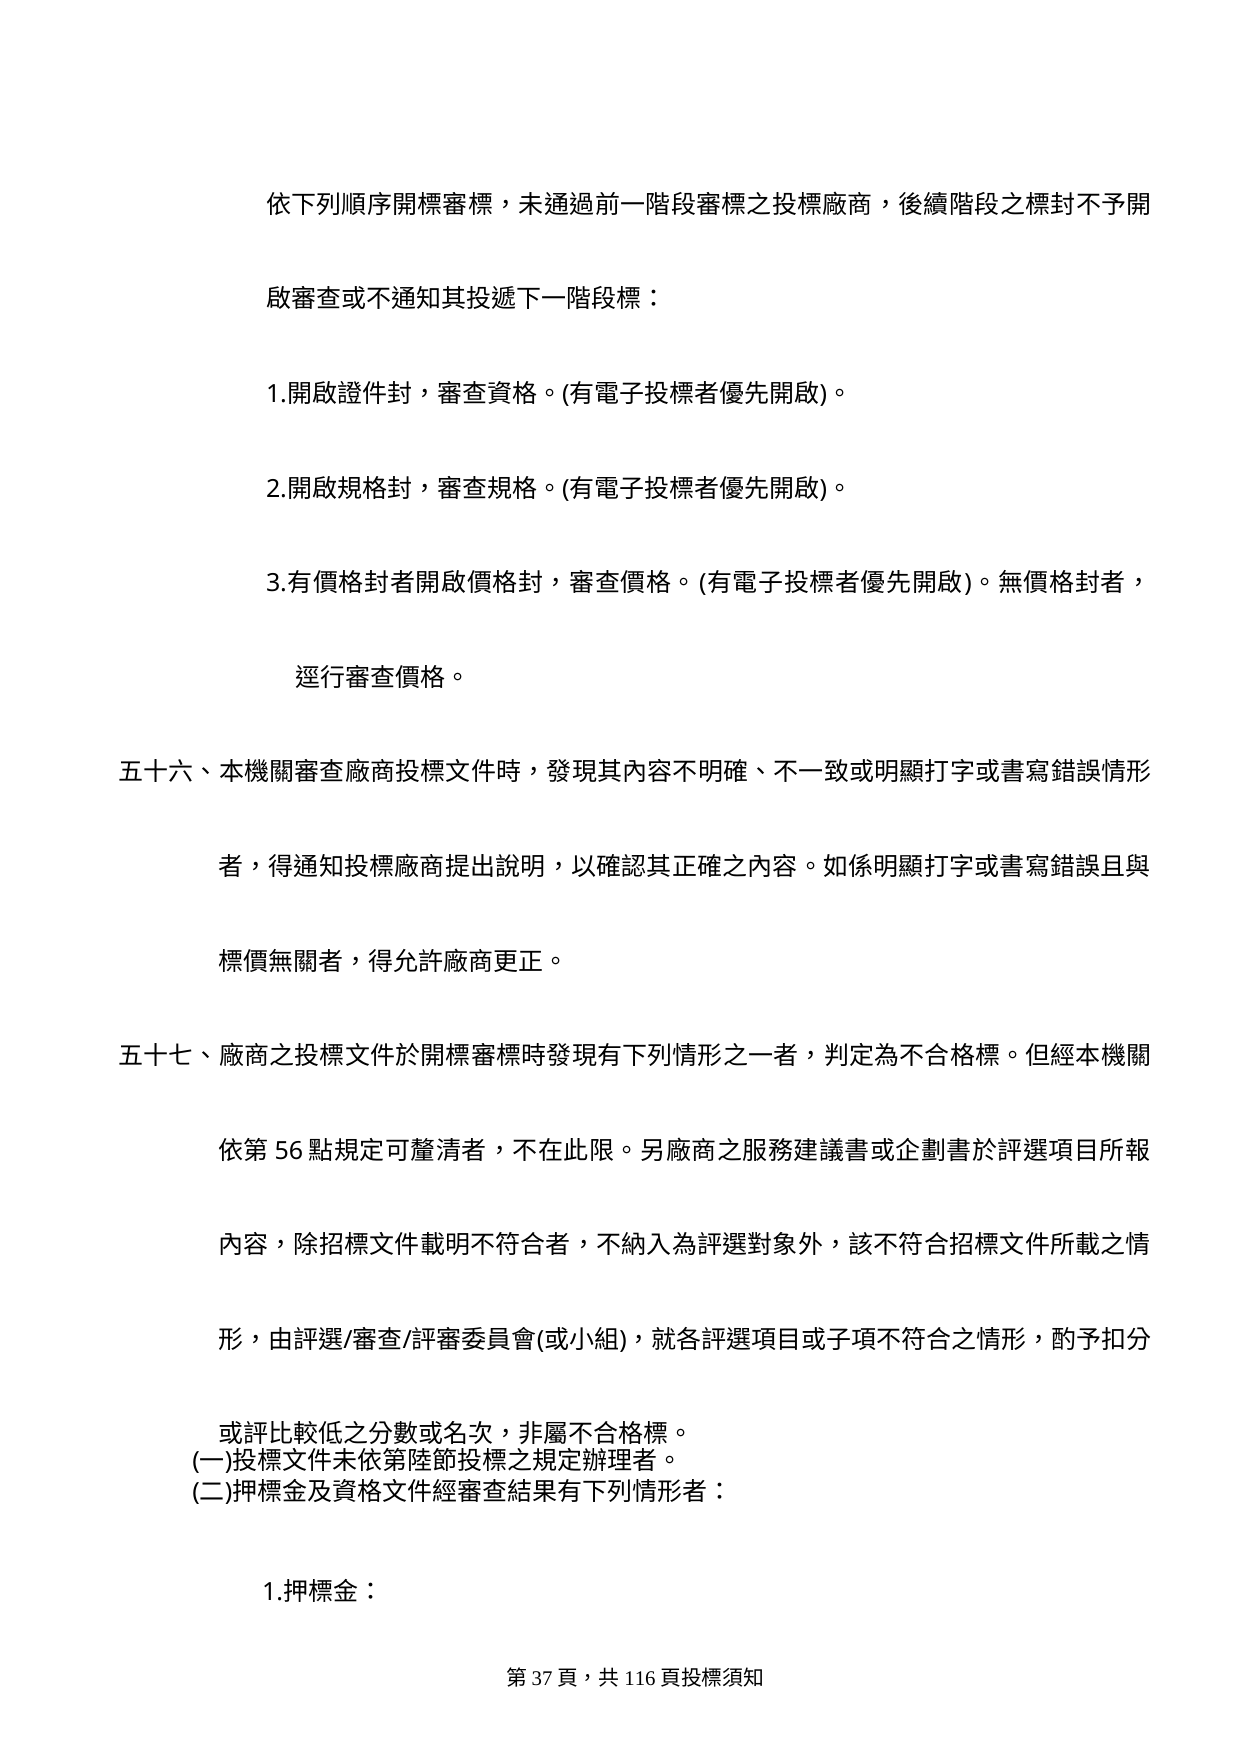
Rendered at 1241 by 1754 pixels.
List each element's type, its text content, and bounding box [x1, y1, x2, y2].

text 五十六、本機關審查廠商投標文件時，發現其內容不明確、不一致或明顯打字或書寫錯誤情形者，得通知投標廠商提出說明，以確認其正確之內容。如係明顯打字或書寫錯誤且與標價無關者，得允許廠商更正。 [118, 688, 1152, 972]
text 五十七、廠商之投標文件於開標審標時發現有下列情形之一者，判定為不合格標。但經本機關依第56點規定可釐清者，不在此限。另廠商之服務建議書或企劃書於評選項目所報內容，除招標文件載明不符合者，不納入為評選對象外，該不符合招標文件所載之情形，由評選/審查/評審委員會(或小組)，就各評選項目或子項不符合之情形，酌予扣分或評比較低之分數或名次，非屬不合格標。 [118, 972, 1152, 1444]
text 1.開啟證件封，審查資格。(有電子投標者優先開啟)。 [266, 309, 1152, 404]
text 2.開啟規格封，審查規格。(有電子投標者優先開啟)。 [266, 404, 1152, 499]
text 3.有價格封者開啟價格封，審查價格。(有電子投標者優先開啟)。無價格封者，逕行審查價格。 [266, 499, 1152, 688]
text 依下列順序開標審標，未通過前一階段審標之投標廠商，後續階段之標封不予開啟審查或不通知其投遞下一階段標： [266, 120, 1152, 309]
text (二)押標金及資格文件經審查結果有下列情形者： [192, 1476, 1137, 1507]
text (一)投標文件未依第陸節投標之規定辦理者。 [192, 1444, 1137, 1476]
text 1.押標金： [262, 1507, 1152, 1602]
